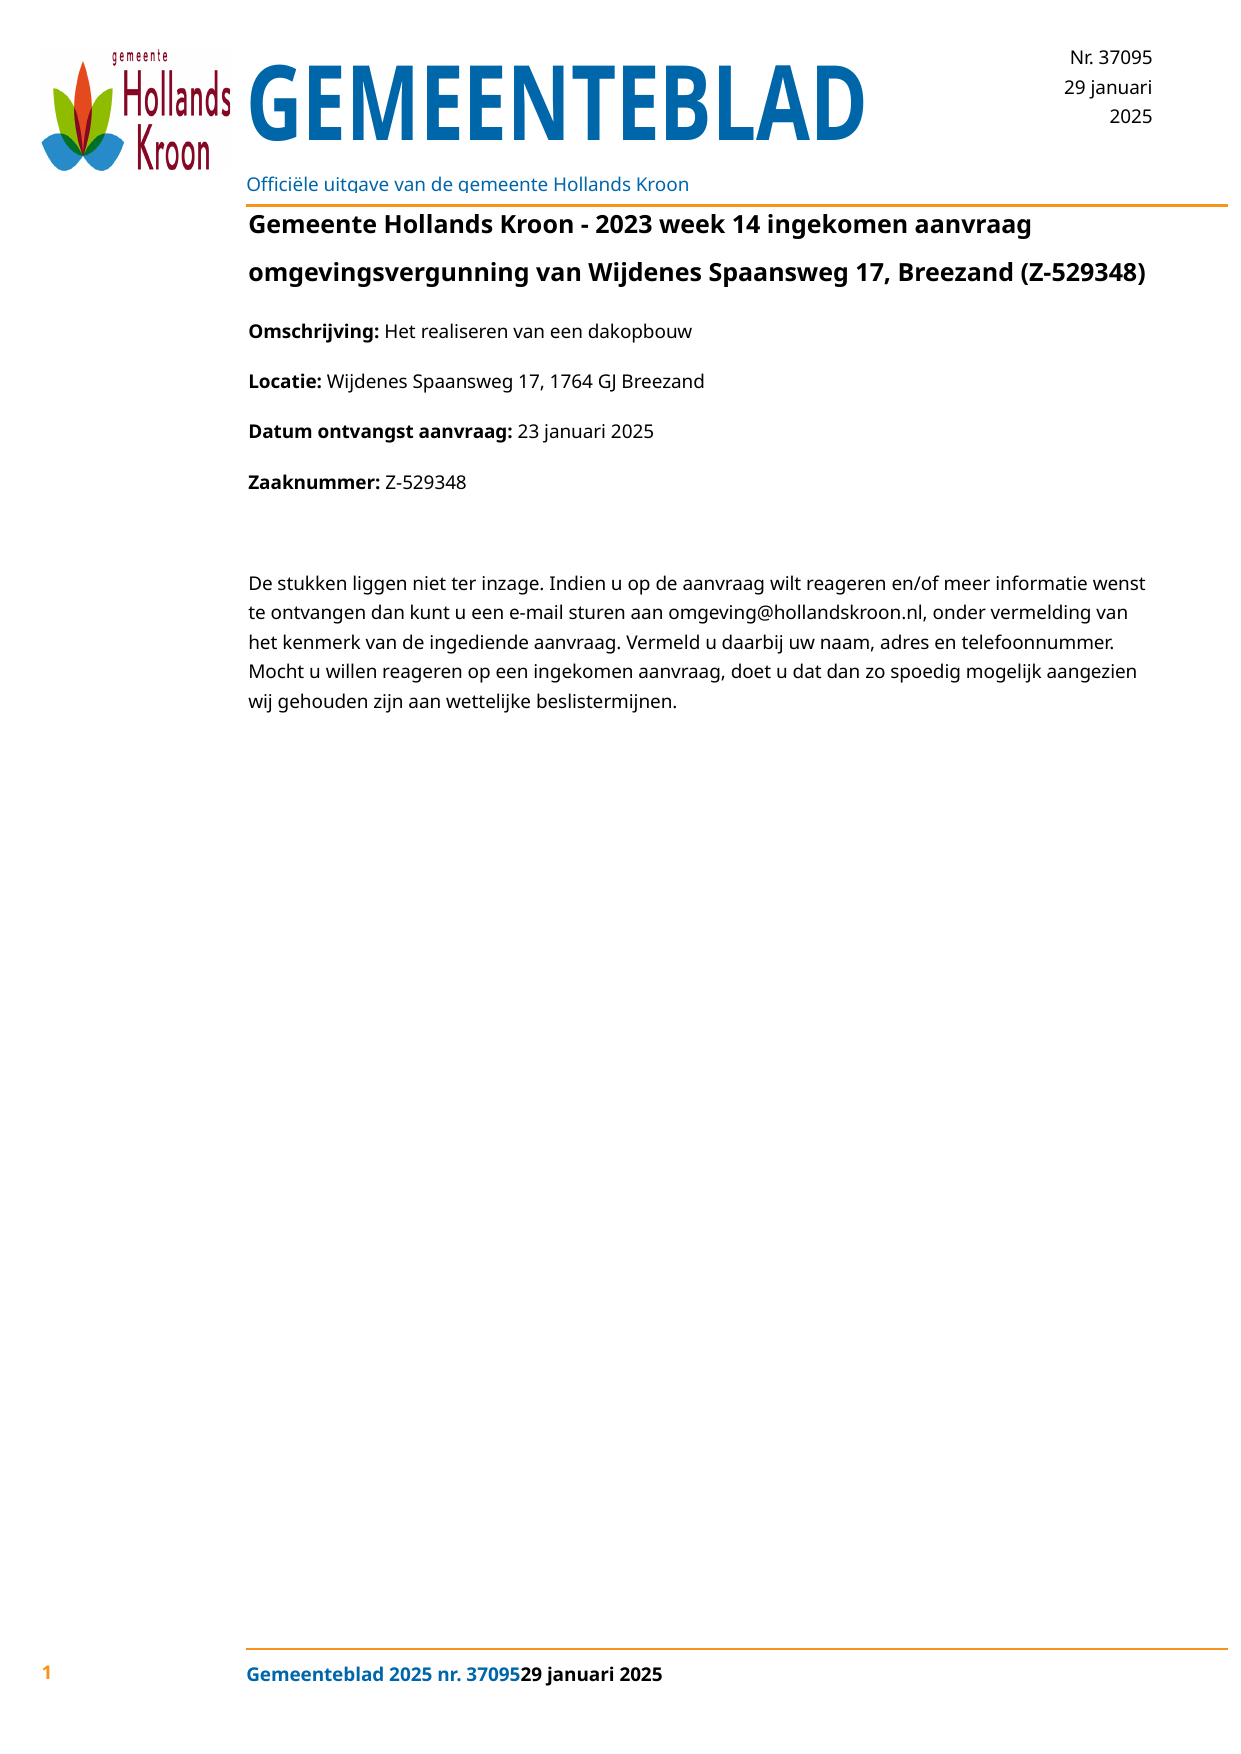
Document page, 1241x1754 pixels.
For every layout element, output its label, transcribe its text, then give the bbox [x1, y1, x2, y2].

picture [41, 47, 231, 172]
text Datum ontvangst aanvraag: 23 januari 2025 [248, 419, 1152, 444]
text De stukken liggen niet ter inzage. Indien u op de aanvraag wilt reageren en/of meer informatie wenst te ontvangen dan kunt u een e-mail sturen aan omgeving@hollandskroon.nl, onder vermelding van het kenmerk van de ingediende aanvraag. Vermeld u daarbij uw naam, adres en telefoonnummer. Mocht u willen reageren op een ingekomen aanvraag, doet u dat dan zo spoedig mogelijk aangezien wij gehouden zijn aan wettelijke beslistermijnen. [248, 570, 1152, 714]
text Gemeente Hollands Kroon - 2023 week 14 ingekomen aanvraag omgevingsvergunning van Wijdenes Spaansweg 17, Breezand (Z-529348) [248, 207, 1152, 288]
text Omschrijving: Het realiseren van een dakopbouw [248, 318, 1152, 344]
text Zaaknummer: Z-529348 [248, 469, 1152, 495]
text Locatie: Wijdenes Spaansweg 17, 1764 GJ Breezand [248, 368, 1152, 394]
